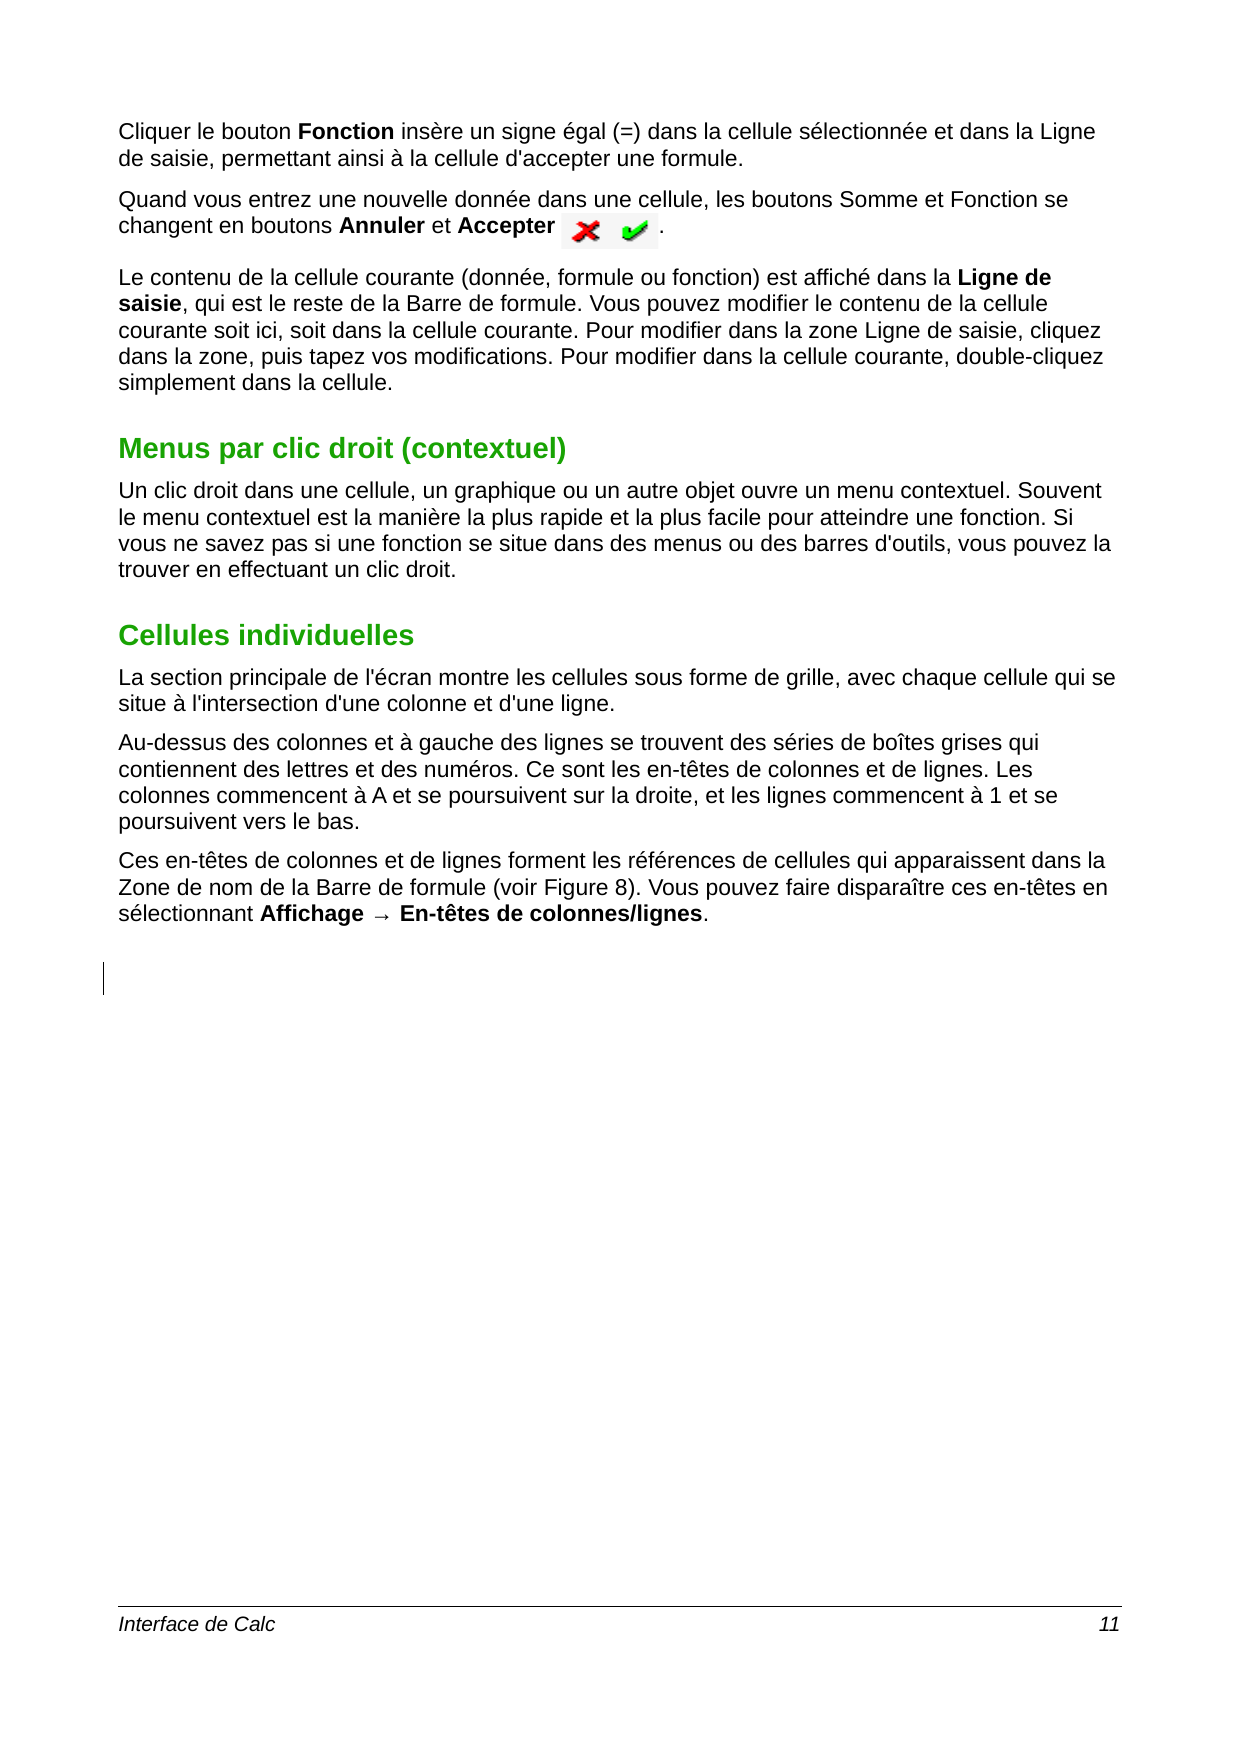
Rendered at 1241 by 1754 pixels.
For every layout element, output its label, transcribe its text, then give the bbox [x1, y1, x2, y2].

subtitle Menus par clic droit (contextuel) [118, 431, 1122, 465]
picture [561, 213, 659, 249]
text Ces en-têtes de colonnes et de lignes forment les références de cellules qui apparaissent dans la Zone de nom de la Barre de formule (voir Figure 8). Vous pouvez faire disparaître ces en-têtes en sélectionnant Affichage → En-têtes de colonnes/lignes. [118, 847, 1122, 926]
text La section principale de l'écran montre les cellules sous forme de grille, avec chaque cellule qui se situe à l'intersection d'une colonne et d'une ligne. [118, 664, 1122, 717]
text Un clic droit dans une cellule, un graphique ou un autre objet ouvre un menu contextuel. Souvent le menu contextuel est la manière la plus rapide et la plus facile pour atteindre une fonction. Si vous ne savez pas si une fonction se situe dans des menus ou des barres d'outils, vous pouvez la trouver en effectuant un clic droit. [118, 477, 1122, 583]
text Le contenu de la cellule courante (donnée, formule ou fonction) est affiché dans la Ligne de saisie, qui est le reste de la Barre de formule. Vous pouvez modifier le contenu de la cellule courante soit ici, soit dans la cellule courante. Pour modifier dans la zone Ligne de saisie, cliquez dans la zone, puis tapez vos modifications. Pour modifier dans la cellule courante, double-cliquez simplement dans la cellule. [118, 264, 1122, 396]
text Cliquer le bouton Fonction insère un signe égal (=) dans la cellule sélectionnée et dans la Ligne de saisie, permettant ainsi à la cellule d'accepter une formule. [118, 118, 1122, 171]
subtitle Cellules individuelles [118, 618, 1122, 652]
text Au-dessus des colonnes et à gauche des lignes se trouvent des séries de boîtes grises qui contiennent des lettres et des numéros. Ce sont les en-têtes de colonnes et de lignes. Les colonnes commencent à A et se poursuivent sur la droite, et les lignes commencent à 1 et se poursuivent vers le bas. [118, 729, 1122, 835]
text Quand vous entrez une nouvelle donnée dans une cellule, les boutons Somme et Fonction se changent en boutons Annuler et Accepter . [118, 186, 1122, 249]
